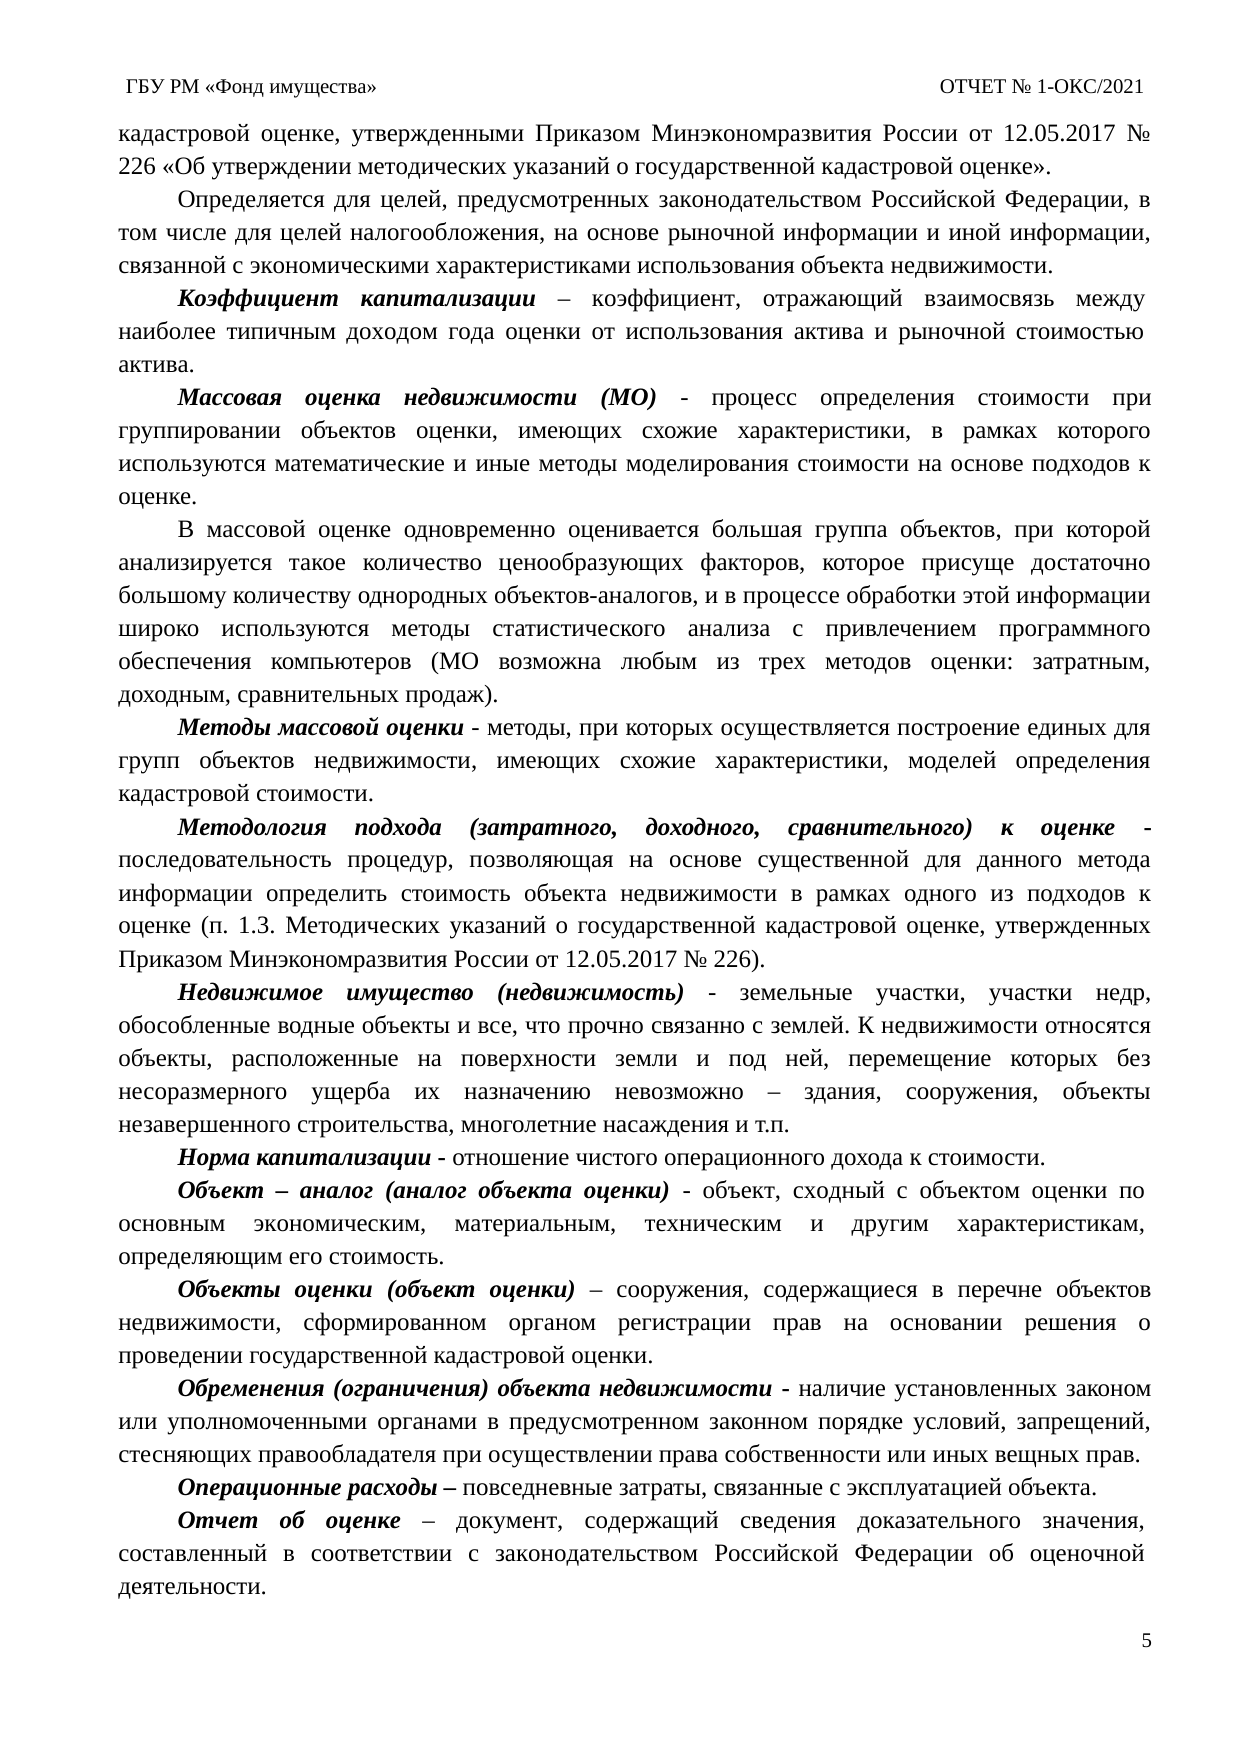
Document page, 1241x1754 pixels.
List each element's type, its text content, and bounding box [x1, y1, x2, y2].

text Операционные расходы – повседневные затраты, связанные с эксплуатацией объекта. [118, 1472, 1152, 1501]
text Отчет об оценке – документ, содержащий сведения доказательного значения, составленный в соответствии с законодательством Российской Федерации об оценочной деятельности. [118, 1505, 1146, 1600]
text Недвижимое имущество (недвижимость) - земельные участки, участки недр, обособленные водные объекты и все, что прочно связанно с землей. К недвижимости относятся объекты, расположенные на поверхности земли и под ней, перемещение которых без несоразмерного ущерба их назначению невозможно – здания, сооружения, объекты незавершенного строительства, многолетние насаждения и т.п. [118, 977, 1152, 1137]
text В массовой оценке одновременно оценивается большая группа объектов, при которой анализируется такое количество ценообразующих факторов, которое присуще достаточно большому количеству однородных объектов-аналогов, и в процессе обработки этой информации широко используются методы статистического анализа с привлечением программного обеспечения компьютеров (МО возможна любым из трех методов оценки: затратным, доходным, сравнительных продаж). [118, 514, 1152, 708]
text Обременения (ограничения) объекта недвижимости - наличие установленных законом или уполномоченными органами в предусмотренном законном порядке условий, запрещений, стесняющих правообладателя при осуществлении права собственности или иных вещных прав. [118, 1373, 1152, 1468]
text Определяется для целей, предусмотренных законодательством Российской Федерации, в том числе для целей налогообложения, на основе рыночной информации и иной информации, связанной с экономическими характеристиками использования объекта недвижимости. [118, 184, 1152, 279]
text Коэффициент капитализации – коэффициент, отражающий взаимосвязь между наиболее типичным доходом года оценки от использования актива и рыночной стоимостью актива. [118, 283, 1146, 378]
text Методы массовой оценки - методы, при которых осуществляется построение единых для групп объектов недвижимости, имеющих схожие характеристики, моделей определения кадастровой стоимости. [118, 712, 1152, 807]
text Объекты оценки (объект оценки) – сооружения, содержащиеся в перечне объектов недвижимости, сформированном органом регистрации прав на основании решения о проведении государственной кадастровой оценки. [118, 1274, 1152, 1369]
text Объект – аналог (аналог объекта оценки) - объект, сходный с объектом оценки по основным экономическим, материальным, техническим и другим характеристикам, определяющим его стоимость. [118, 1175, 1146, 1269]
text Массовая оценка недвижимости (МО) - процесс определения стоимости при группировании объектов оценки, имеющих схожие характеристики, в рамках которого используются математические и иные методы моделирования стоимости на основе подходов к оценке. [118, 382, 1152, 510]
text Методология подхода (затратного, доходного, сравнительного) к оценке - последовательность процедур, позволяющая на основе существенной для данного метода информации определить стоимость объекта недвижимости в рамках одного из подходов к оценке (п. 1.3. Методических указаний о государственной кадастровой оценке, утвержденных Приказом Минэкономразвития России от 12.05.2017 № 226). [118, 812, 1152, 972]
text Норма капитализации - отношение чистого операционного дохода к стоимости. [118, 1142, 1152, 1171]
text кадастровой оценке, утвержденными Приказом Минэкономразвития России от 12.05.2017 № 226 «Об утверждении методических указаний о государственной кадастровой оценке». [118, 118, 1152, 180]
